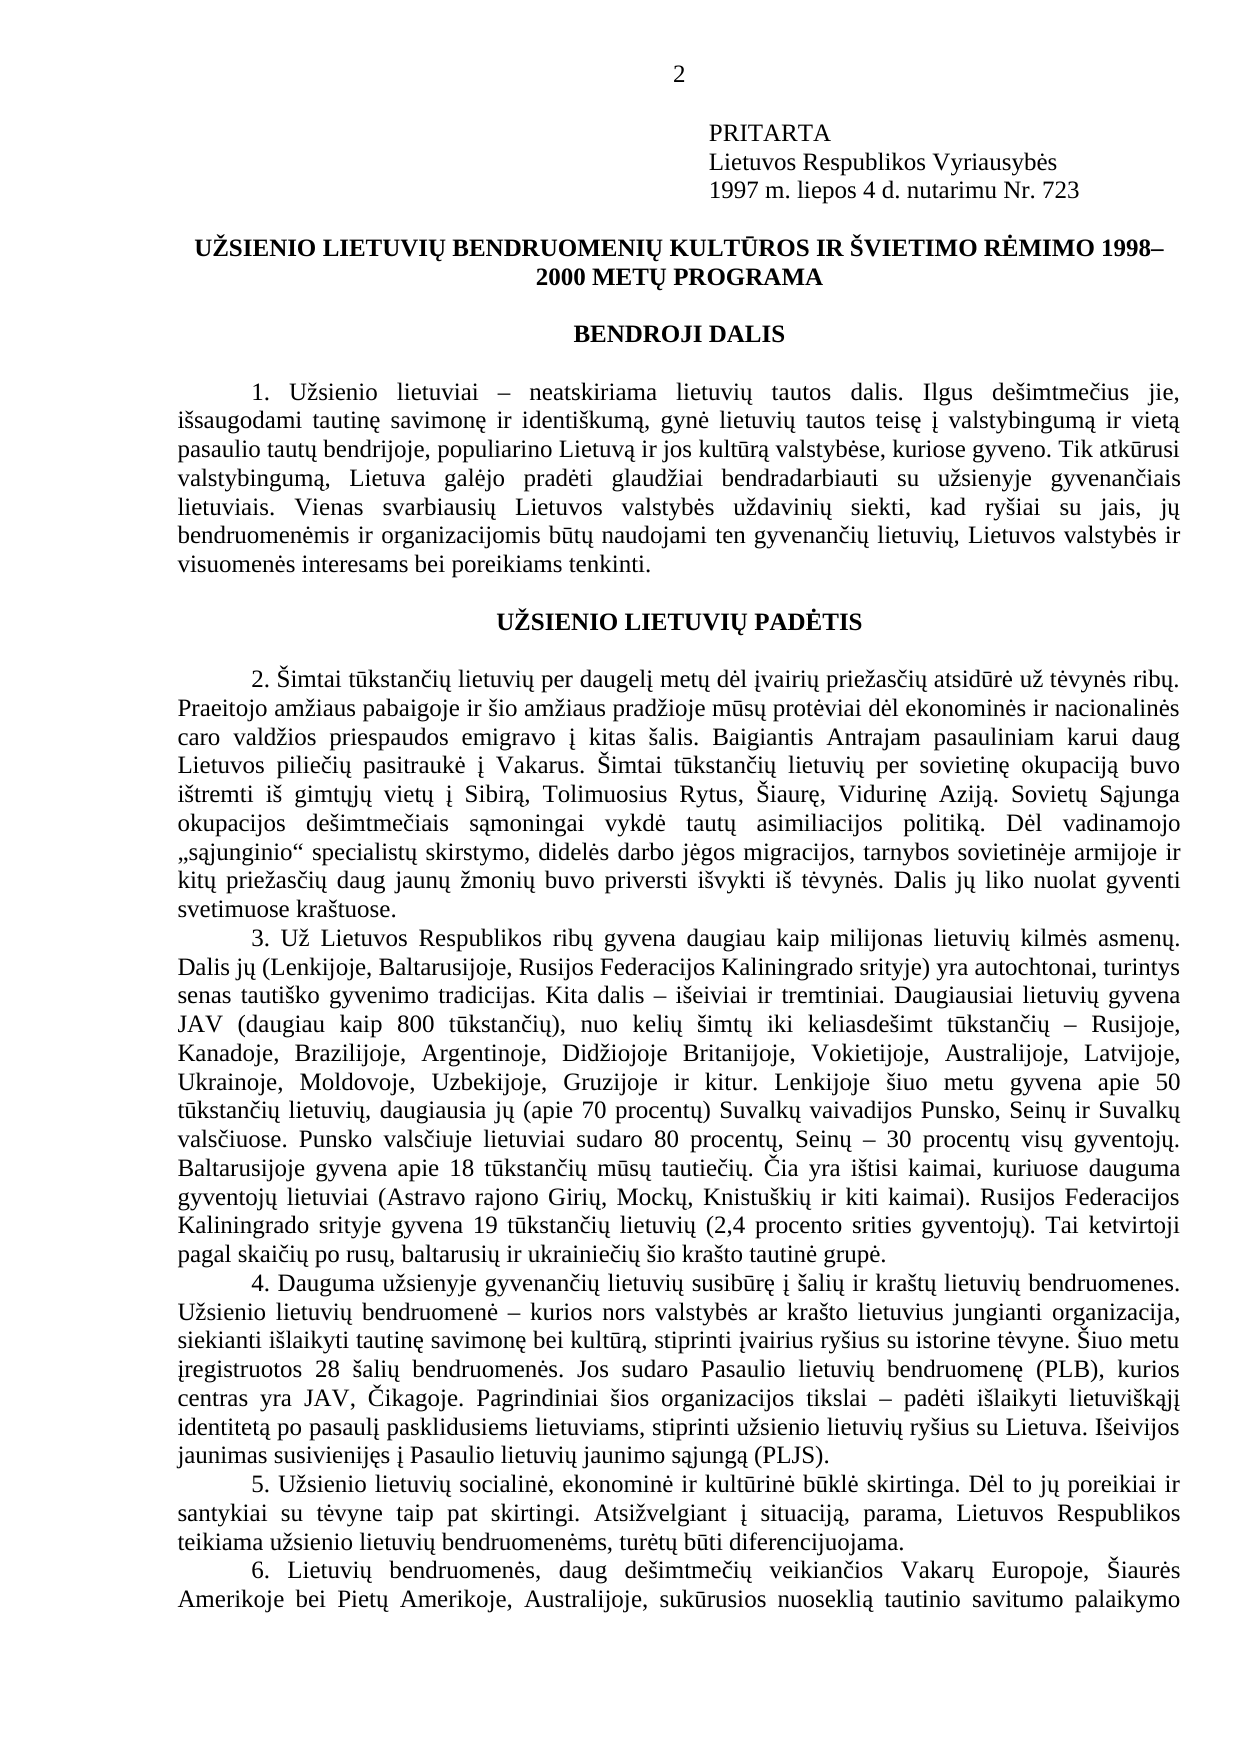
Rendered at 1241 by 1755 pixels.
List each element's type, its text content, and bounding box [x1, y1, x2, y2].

text 5. Užsienio lietuvių socialinė, ekonominė ir kultūrinė būklė skirtinga. Dėl to jų poreikiai ir santykiai su tėvyne taip pat skirtingi. Atsižvelgiant į situaciją, parama, Lietuvos Respublikos teikiama užsienio lietuvių bendruomenėms, turėtų būti diferencijuojama. [177, 1469, 1181, 1556]
text BENDROJI DALIS [177, 319, 1181, 348]
text 4. Dauguma užsienyje gyvenančių lietuvių susibūrę į šalių ir kraštų lietuvių bendruomenes. Užsienio lietuvių bendruomenė – kurios nors valstybės ar krašto lietuvius jungianti organizacija, siekianti išlaikyti tautinę savimonę bei kultūrą, stiprinti įvairius ryšius su istorine tėvyne. Šiuo metu įregistruotos 28 šalių bendruomenės. Jos sudaro Pasaulio lietuvių bendruomenę (PLB), kurios centras yra JAV, Čikagoje. Pagrindiniai šios organizacijos tikslai – padėti išlaikyti lietuviškąjį identitetą po pasaulį pasklidusiems lietuviams, stiprinti užsienio lietuvių ryšius su Lietuva. Išeivijos jaunimas susivienijęs į Pasaulio lietuvių jaunimo sąjungą (PLJS). [177, 1268, 1181, 1469]
text Lietuvos Respublikos Vyriausybės [177, 147, 1181, 176]
text 1997 m. liepos 4 d. nutarimu Nr. 723 [177, 176, 1181, 204]
text 2. Šimtai tūkstančių lietuvių per daugelį metų dėl įvairių priežasčių atsidūrė už tėvynės ribų. Praeitojo amžiaus pabaigoje ir šio amžiaus pradžioje mūsų protėviai dėl ekonominės ir nacionalinės caro valdžios priespaudos emigravo į kitas šalis. Baigiantis Antrajam pasauliniam karui daug Lietuvos piliečių pasitraukė į Vakarus. Šimtai tūkstančių lietuvių per sovietinę okupaciją buvo ištremti iš gimtųjų vietų į Sibirą, Tolimuosius Rytus, Šiaurę, Vidurinę Aziją. Sovietų Sąjunga okupacijos dešimtmečiais sąmoningai vykdė tautų asimiliacijos politiką. Dėl vadinamojo „sąjunginio“ specialistų skirstymo, didelės darbo jėgos migracijos, tarnybos sovietinėje armijoje ir kitų priežasčių daug jaunų žmonių buvo priversti išvykti iš tėvynės. Dalis jų liko nuolat gyventi svetimuose kraštuose. [177, 664, 1181, 923]
text 6. Lietuvių bendruomenės, daug dešimtmečių veikiančios Vakarų Europoje, Šiaurės Amerikoje bei Pietų Amerikoje, Australijoje, sukūrusios nuoseklią tautinio savitumo palaikymo [177, 1556, 1181, 1613]
text UŽSIENIO LIETUVIŲ PADĖTIS [177, 607, 1181, 636]
text 3. Už Lietuvos Respublikos ribų gyvena daugiau kaip milijonas lietuvių kilmės asmenų. Dalis jų (Lenkijoje, Baltarusijoje, Rusijos Federacijos Kaliningrado srityje) yra autochtonai, turintys senas tautiško gyvenimo tradicijas. Kita dalis – išeiviai ir tremtiniai. Daugiausiai lietuvių gyvena JAV (daugiau kaip 800 tūkstančių), nuo kelių šimtų iki keliasdešimt tūkstančių – Rusijoje, Kanadoje, Brazilijoje, Argentinoje, Didžiojoje Britanijoje, Vokietijoje, Australijoje, Latvijoje, Ukrainoje, Moldovoje, Uzbekijoje, Gruzijoje ir kitur. Lenkijoje šiuo metu gyvena apie 50 tūkstančių lietuvių, daugiausia jų (apie 70 procentų) Suvalkų vaivadijos Punsko, Seinų ir Suvalkų valsčiuose. Punsko valsčiuje lietuviai sudaro 80 procentų, Seinų – 30 procentų visų gyventojų. Baltarusijoje gyvena apie 18 tūkstančių mūsų tautiečių. Čia yra ištisi kaimai, kuriuose dauguma gyventojų lietuviai (Astravo rajono Girių, Mockų, Knistuškių ir kiti kaimai). Rusijos Federacijos Kaliningrado srityje gyvena 19 tūkstančių lietuvių (2,4 procento srities gyventojų). Tai ketvirtoji pagal skaičių po rusų, baltarusių ir ukrainiečių šio krašto tautinė grupė. [177, 923, 1181, 1268]
text PRITARTA [177, 118, 1181, 147]
text 1. Užsienio lietuviai – neatskiriama lietuvių tautos dalis. Ilgus dešimtmečius jie, išsaugodami tautinę savimonę ir identiškumą, gynė lietuvių tautos teisę į valstybingumą ir vietą pasaulio tautų bendrijoje, populiarino Lietuvą ir jos kultūrą valstybėse, kuriose gyveno. Tik atkūrusi valstybingumą, Lietuva galėjo pradėti glaudžiai bendradarbiauti su užsienyje gyvenančiais lietuviais. Vienas svarbiausių Lietuvos valstybės uždavinių siekti, kad ryšiai su jais, jų bendruomenėmis ir organizacijomis būtų naudojami ten gyvenančių lietuvių, Lietuvos valstybės ir visuomenės interesams bei poreikiams tenkinti. [177, 377, 1181, 578]
text UŽSIENIO LIETUVIŲ BENDRUOMENIŲ KULTŪROS IR ŠVIETIMO RĖMIMO 1998–2000 METŲ PROGRAMA [177, 233, 1181, 291]
